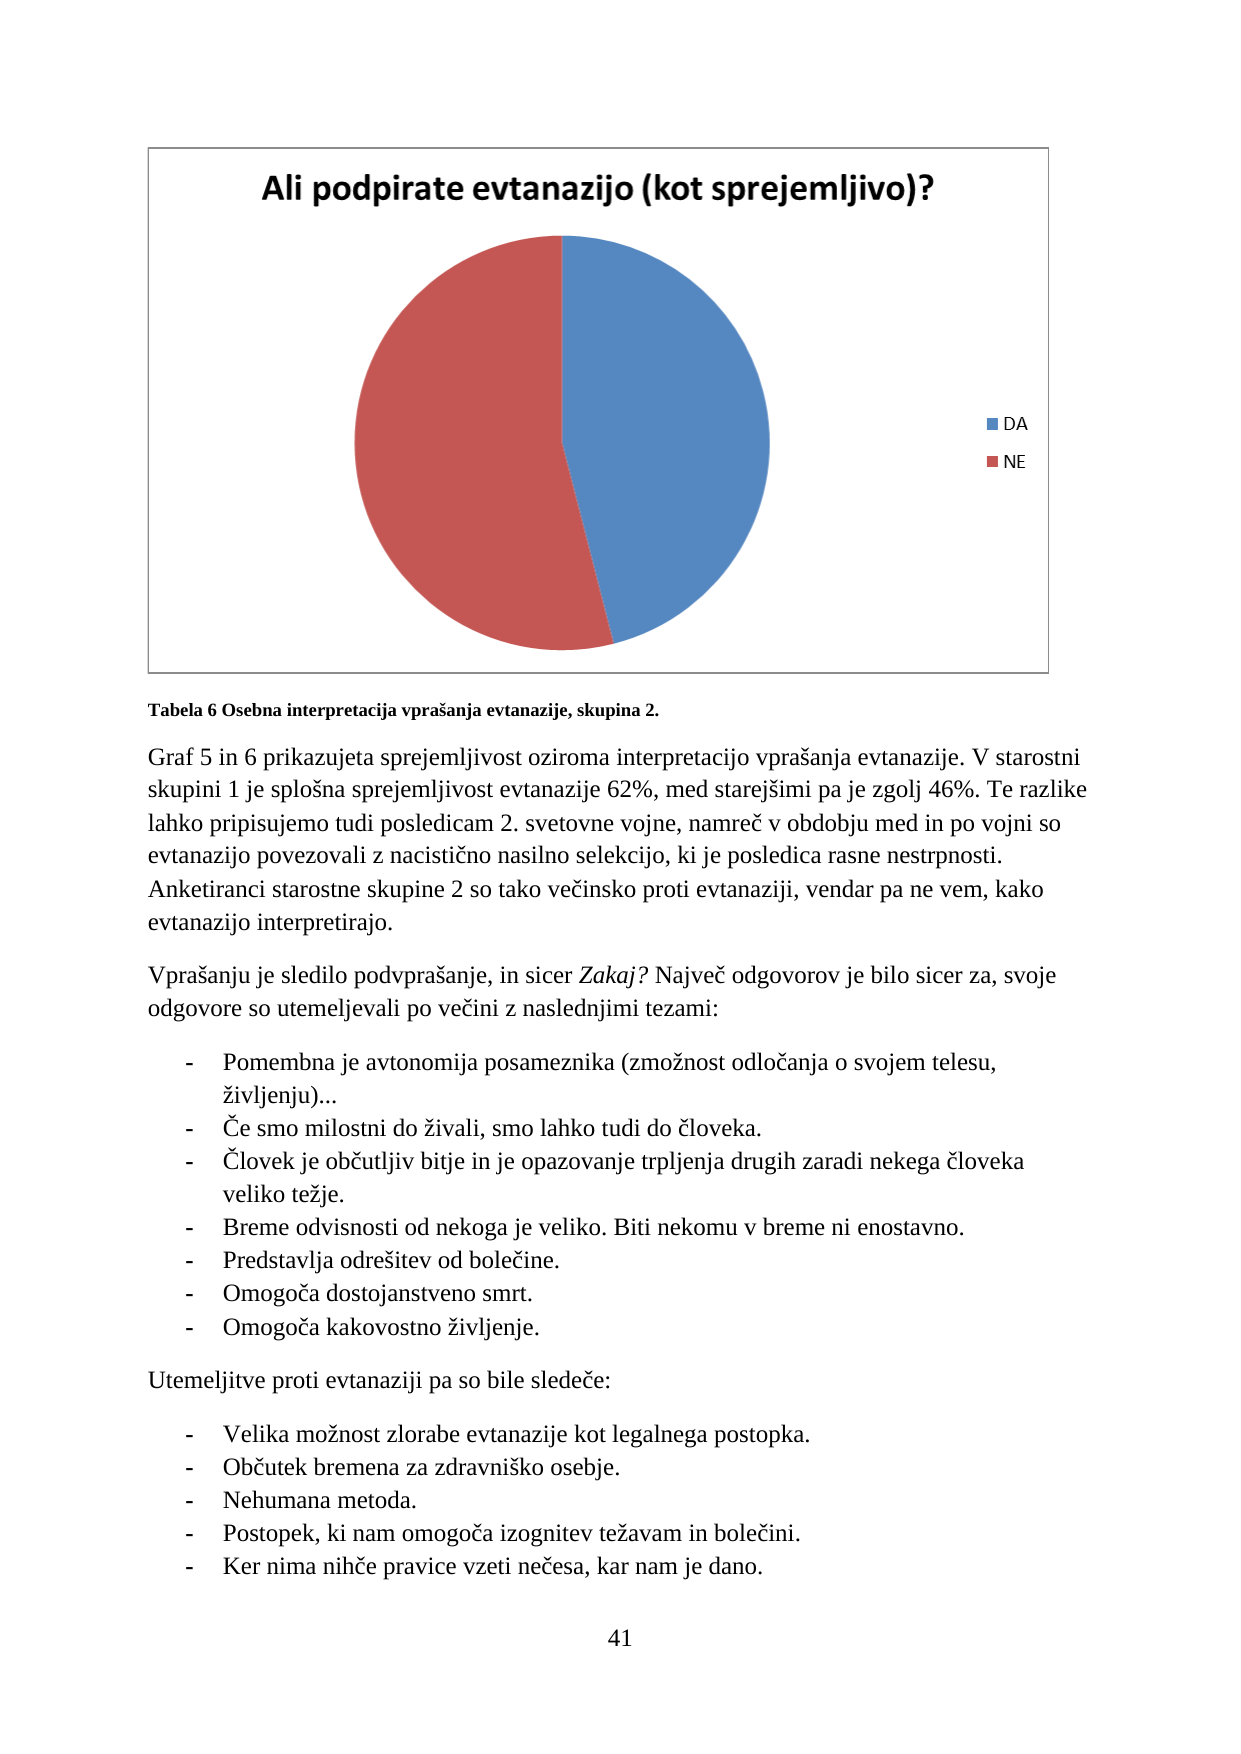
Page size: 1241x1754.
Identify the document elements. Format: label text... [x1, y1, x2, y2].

list Če smo milostni do živali, smo lahko tudi do človeka. [185, 1113, 1093, 1142]
list Predstavlja odrešitev od bolečine. [185, 1246, 1093, 1274]
text Tabela 6 Osebna interpretacija vprašanja evtanazije, skupina 2. [148, 699, 1093, 721]
list Ker nima nihče pravice vzeti nečesa, kar nam je dano. [185, 1551, 1093, 1580]
list Omogoča dostojanstveno smrt. [185, 1278, 1093, 1307]
text Utemeljitve proti evtanaziji pa so bile sledeče: [148, 1365, 1093, 1394]
list Pomembna je avtonomija posameznika (zmožnost odločanja o svojem telesu, življenju)... [185, 1047, 1093, 1109]
list Omogoča kakovostno življenje. [185, 1312, 1093, 1340]
list Velika možnost zlorabe evtanazije kot legalnega postopka. [185, 1419, 1093, 1448]
list Občutek bremena za zdravniško osebje. [185, 1452, 1093, 1481]
list Breme odvisnosti od nekoga je veliko. Biti nekomu v breme ni enostavno. [185, 1212, 1093, 1241]
list Nehumana metoda. [185, 1485, 1093, 1514]
text Graf 5 in 6 prikazujeta sprejemljivost oziroma interpretacijo vprašanja evtanazije. V starostni skupini 1 je splošna sprejemljivost evtanazije 62%, med starejšimi pa je zgolj 46%. Te razlike lahko pripisujemo tudi posledicam 2. svetovne vojne, namreč v obdobju med in po vojni so evtanazijo povezovali z nacistično nasilno selekcijo, ki je posledica rasne nestrpnosti. Anketiranci starostne skupine 2 so tako večinsko proti evtanaziji, vendar pa ne vem, kako evtanazijo interpretirajo. [148, 742, 1093, 935]
text Vprašanju je sledilo podvprašanje, in sicer Zakaj? Največ odgovorov je bilo sicer za, svoje odgovore so utemeljevali po večini z naslednjimi tezami: [148, 961, 1093, 1022]
list Postopek, ki nam omogoča izognitev težavam in bolečini. [185, 1518, 1093, 1547]
list Človek je občutljiv bitje in je opazovanje trpljenja drugih zaradi nekega človeka veliko težje. [185, 1146, 1093, 1208]
